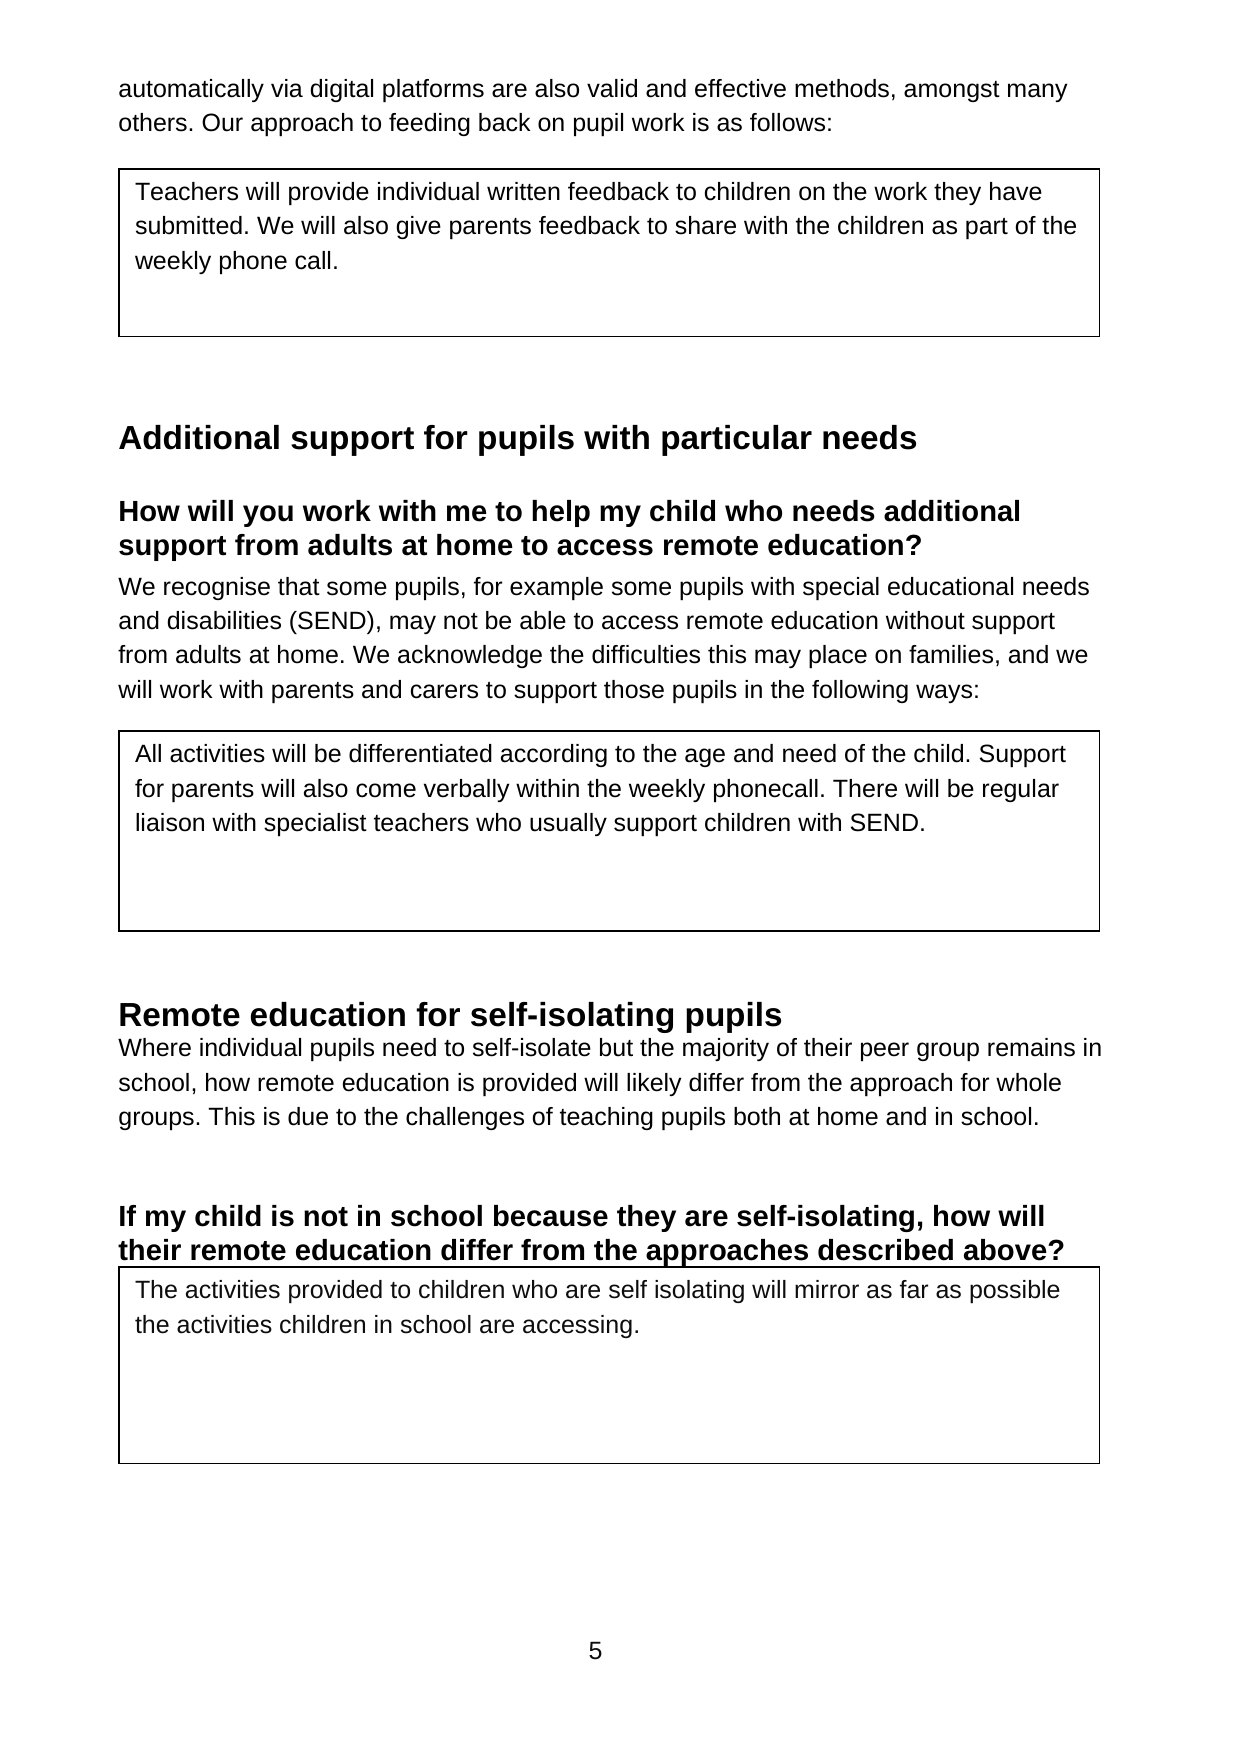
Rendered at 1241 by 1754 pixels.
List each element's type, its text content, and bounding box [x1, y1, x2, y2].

text We recognise that some pupils, for example some pupils with special educational needs and disabilities (SEND), may not be able to access remote education without support from adults at home. We acknowledge the difficulties this may place on families, and we will work with parents and carers to support those pupils in the following ways: [118, 572, 1107, 704]
text automatically via digital platforms are also valid and effective methods, amongst many others. Our approach to feeding back on pupil work is as follows: [118, 74, 1107, 137]
subtitle Remote education for self-isolating pupils [118, 994, 1107, 1033]
text Teachers will provide individual written feedback to children on the work they have submitted. We will also give parents feedback to share with the children as part of the weekly phone call. [135, 177, 1083, 274]
text Where individual pupils need to self-isolate but the majority of their peer group remains in school, how remote education is provided will likely differ from the approach for whole groups. This is due to the challenges of teaching pupils both at home and in school. [118, 1033, 1107, 1131]
text The activities provided to children who are self isolating will mirror as far as possible the activities children in school are accessing. [135, 1275, 1083, 1338]
text All activities will be differentiated according to the age and need of the child. Support for parents will also come verbally within the weekly phonecall. There will be regular liaison with specialist teachers who usually support children with SEND. [135, 739, 1083, 837]
subtitle Additional support for pupils with particular needs [118, 418, 1107, 457]
subtitle How will you work with me to help my child who needs additional support from adults at home to access remote education? [118, 494, 1107, 561]
subtitle If my child is not in school because they are self-isolating, how will their remote education differ from the approaches described above? [118, 1199, 1107, 1266]
